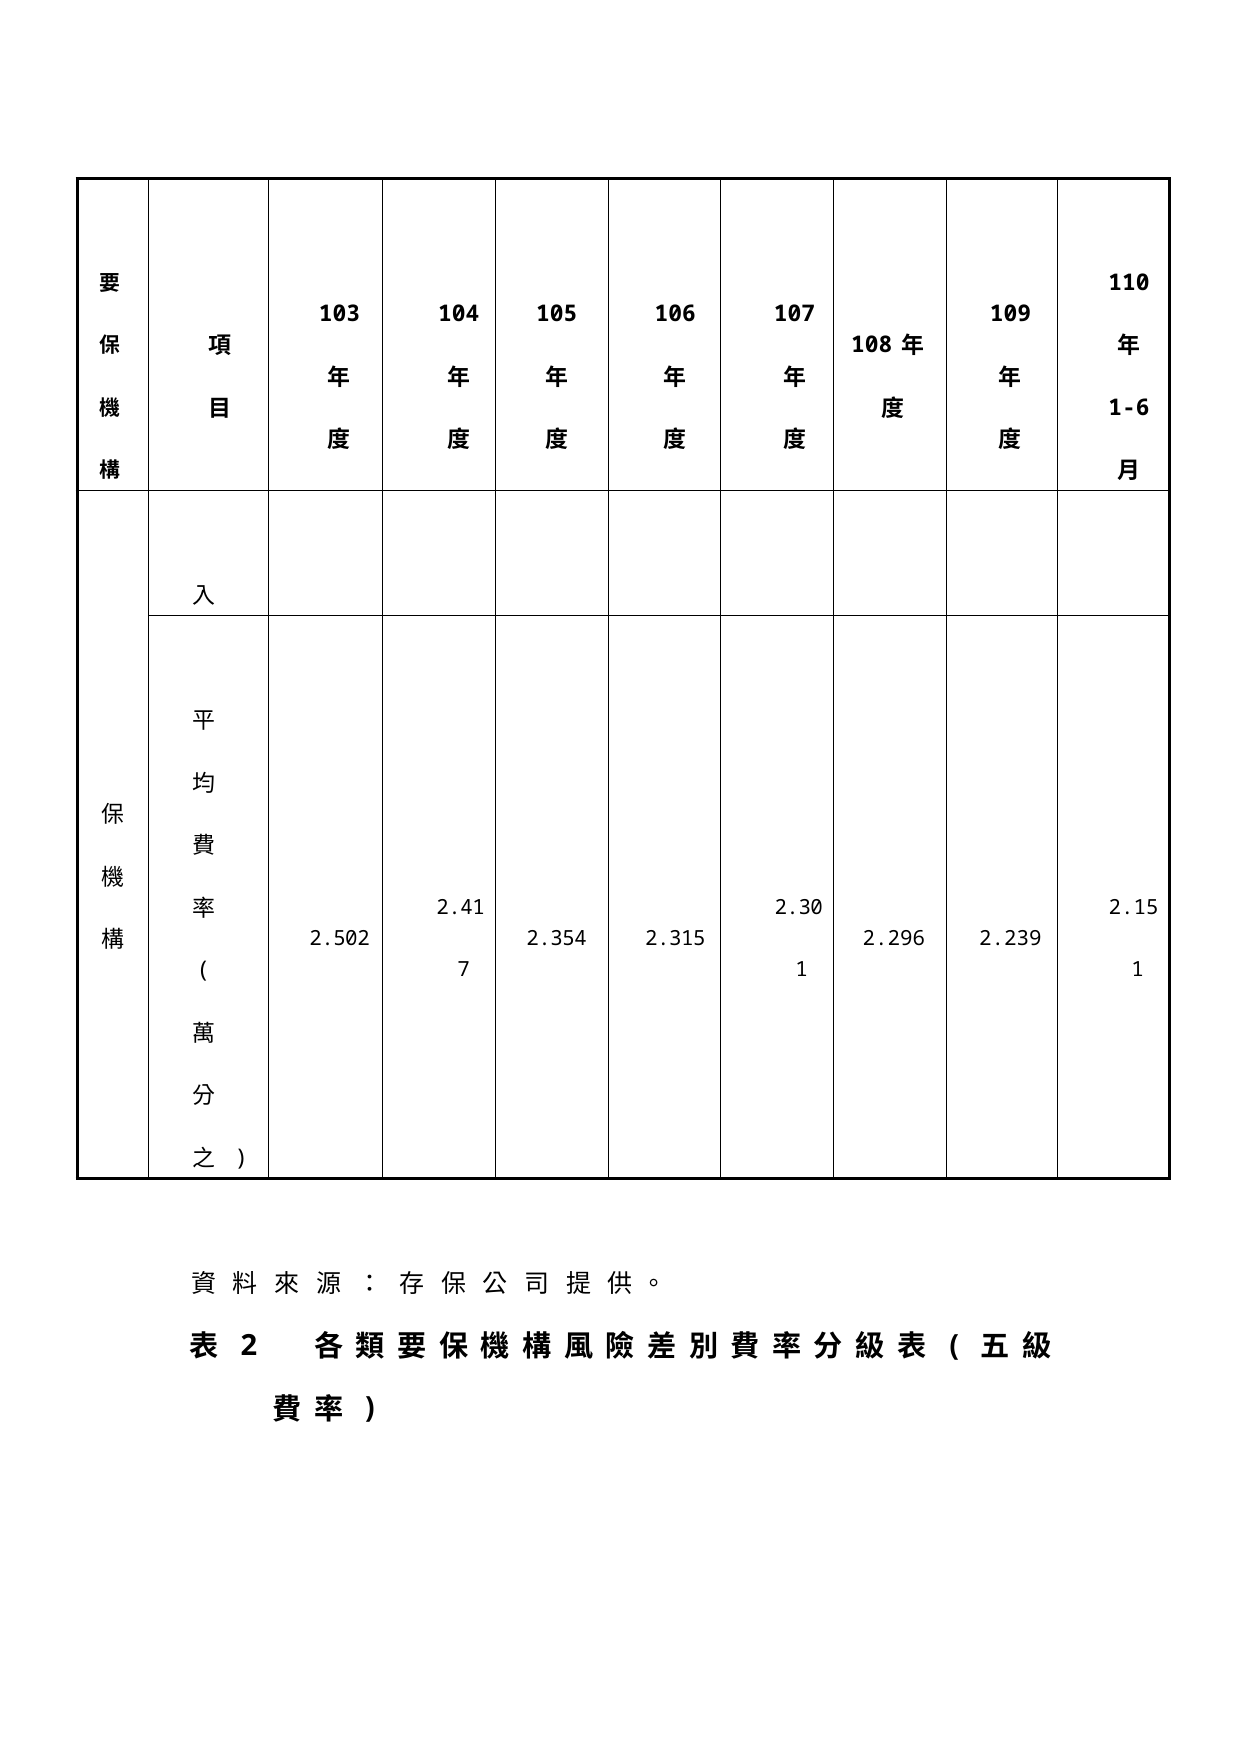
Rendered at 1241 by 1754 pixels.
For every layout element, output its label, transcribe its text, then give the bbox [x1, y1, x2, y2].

table_cell 2.296 [834, 616, 946, 1177]
table_header 110年 1-6月 [1058, 180, 1168, 490]
table_cell 2.315 [609, 616, 720, 1177]
table_cell 入 [149, 491, 268, 615]
text 表2 各類要保機構風險差別費率分級表(五級費率) [183, 1302, 1058, 1427]
table_cell 2.417 [383, 616, 495, 1177]
table_cell [947, 491, 1057, 615]
table_cell 2.301 [721, 616, 833, 1177]
table_cell [496, 491, 608, 615]
table_cell 2.354 [496, 616, 608, 1177]
table_header 106年度 [609, 180, 720, 490]
table_cell 保機構 [79, 491, 148, 1177]
table_cell 2.502 [269, 616, 382, 1177]
table_header 105年度 [496, 180, 608, 490]
table_header 109年度 [947, 180, 1057, 490]
table_header 103年度 [269, 180, 382, 490]
text 資料來源：存保公司提供。 [64, 1240, 1146, 1302]
table_header 108年度 [834, 180, 946, 490]
table_header 104年度 [383, 180, 495, 490]
table_cell [834, 491, 946, 615]
table_cell [721, 491, 833, 615]
table_cell 2.239 [947, 616, 1057, 1177]
table_cell 平均費率 (萬分之) [149, 616, 268, 1177]
table_header 107年度 [721, 180, 833, 490]
table_cell [609, 491, 720, 615]
table_cell [383, 491, 495, 615]
table_cell 2.151 [1058, 616, 1168, 1177]
table_cell [1058, 491, 1168, 615]
table_header 項目 [149, 180, 268, 490]
table_cell [269, 491, 382, 615]
table_header 要保 機構 [79, 180, 148, 490]
